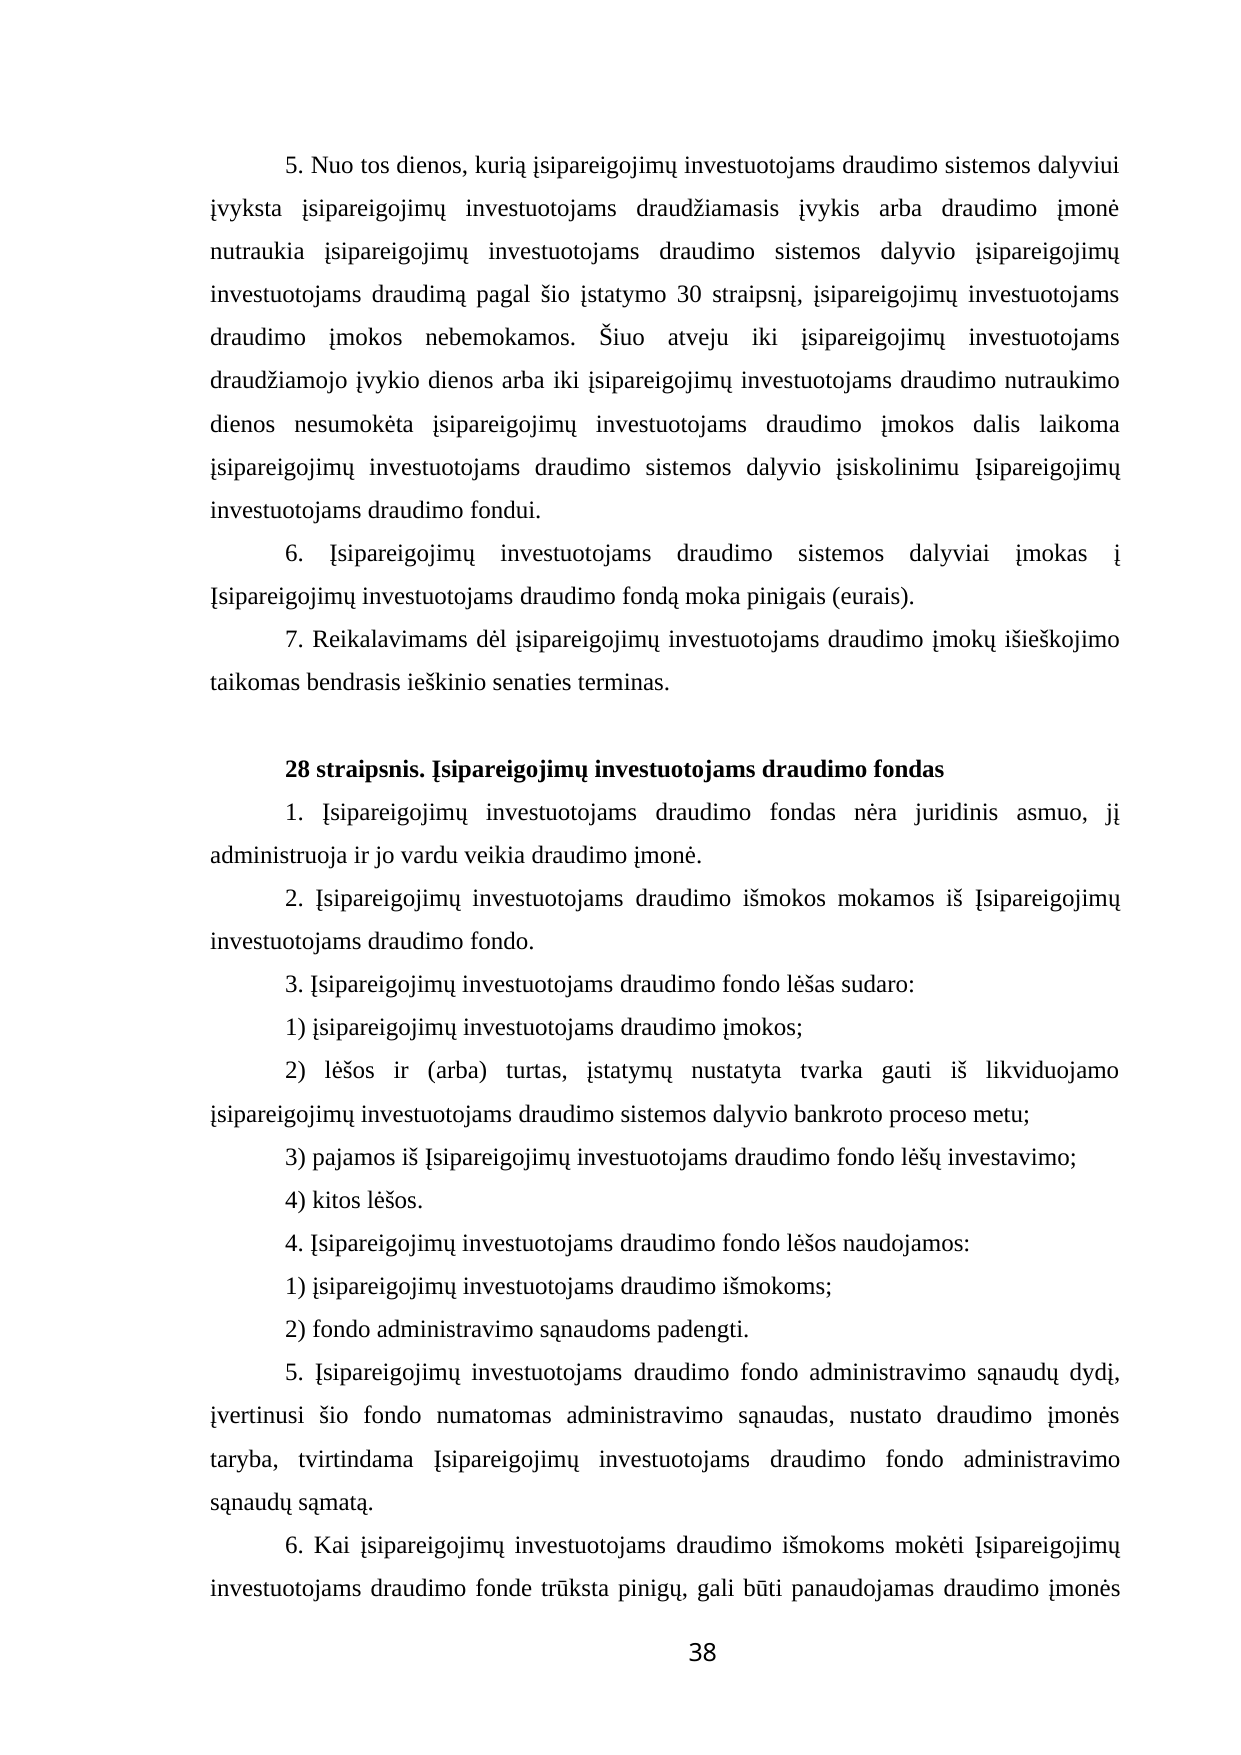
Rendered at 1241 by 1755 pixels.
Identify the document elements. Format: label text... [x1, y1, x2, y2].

text 4. Įsipareigojimų investuotojams draudimo fondo lėšos naudojamos: [210, 1228, 1120, 1257]
text 5. Nuo tos dienos, kurią įsipareigojimų investuotojams draudimo sistemos dalyviui įvyksta įsipareigojimų investuotojams draudžiamasis įvykis arba draudimo įmonė nutraukia įsipareigojimų investuotojams draudimo sistemos dalyvio įsipareigojimų investuotojams draudimą pagal šio įstatymo 30 straipsnį, įsipareigojimų investuotojams draudimo įmokos nebemokamos. Šiuo atveju iki įsipareigojimų investuotojams draudžiamojo įvykio dienos arba iki įsipareigojimų investuotojams draudimo nutraukimo dienos nesumokėta įsipareigojimų investuotojams draudimo įmokos dalis laikoma įsipareigojimų investuotojams draudimo sistemos dalyvio įsiskolinimu Įsipareigojimų investuotojams draudimo fondui. [210, 150, 1120, 524]
text 7. Reikalavimams dėl įsipareigojimų investuotojams draudimo įmokų išieškojimo taikomas bendrasis ieškinio senaties terminas. [210, 624, 1120, 696]
text 28 straipsnis. Įsipareigojimų investuotojams draudimo fondas [210, 754, 1120, 782]
text 3. Įsipareigojimų investuotojams draudimo fondo lėšas sudaro: [210, 969, 1120, 998]
text 6. Įsipareigojimų investuotojams draudimo sistemos dalyviai įmokas į Įsipareigojimų investuotojams draudimo fondą moka pinigais (eurais). [210, 538, 1120, 610]
text 1) įsipareigojimų investuotojams draudimo įmokos; [210, 1012, 1120, 1041]
text 2) lėšos ir (arba) turtas, įstatymų nustatyta tvarka gauti iš likviduojamo įsipareigojimų investuotojams draudimo sistemos dalyvio bankroto proceso metu; [210, 1056, 1120, 1127]
text 4) kitos lėšos. [210, 1185, 1120, 1214]
text 1) įsipareigojimų investuotojams draudimo išmokoms; [210, 1271, 1120, 1300]
text 5. Įsipareigojimų investuotojams draudimo fondo administravimo sąnaudų dydį, įvertinusi šio fondo numatomas administravimo sąnaudas, nustato draudimo įmonės taryba, tvirtindama Įsipareigojimų investuotojams draudimo fondo administravimo sąnaudų sąmatą. [210, 1357, 1120, 1516]
text 1. Įsipareigojimų investuotojams draudimo fondas nėra juridinis asmuo, jį administruoja ir jo vardu veikia draudimo įmonė. [210, 797, 1120, 869]
text 3) pajamos iš Įsipareigojimų investuotojams draudimo fondo lėšų investavimo; [210, 1142, 1120, 1171]
text 2) fondo administravimo sąnaudoms padengti. [210, 1314, 1120, 1343]
text 2. Įsipareigojimų investuotojams draudimo išmokos mokamos iš Įsipareigojimų investuotojams draudimo fondo. [210, 883, 1120, 955]
text 6. Kai įsipareigojimų investuotojams draudimo išmokoms mokėti Įsipareigojimų investuotojams draudimo fonde trūksta pinigų, gali būti panaudojamas draudimo įmonės [210, 1530, 1120, 1602]
